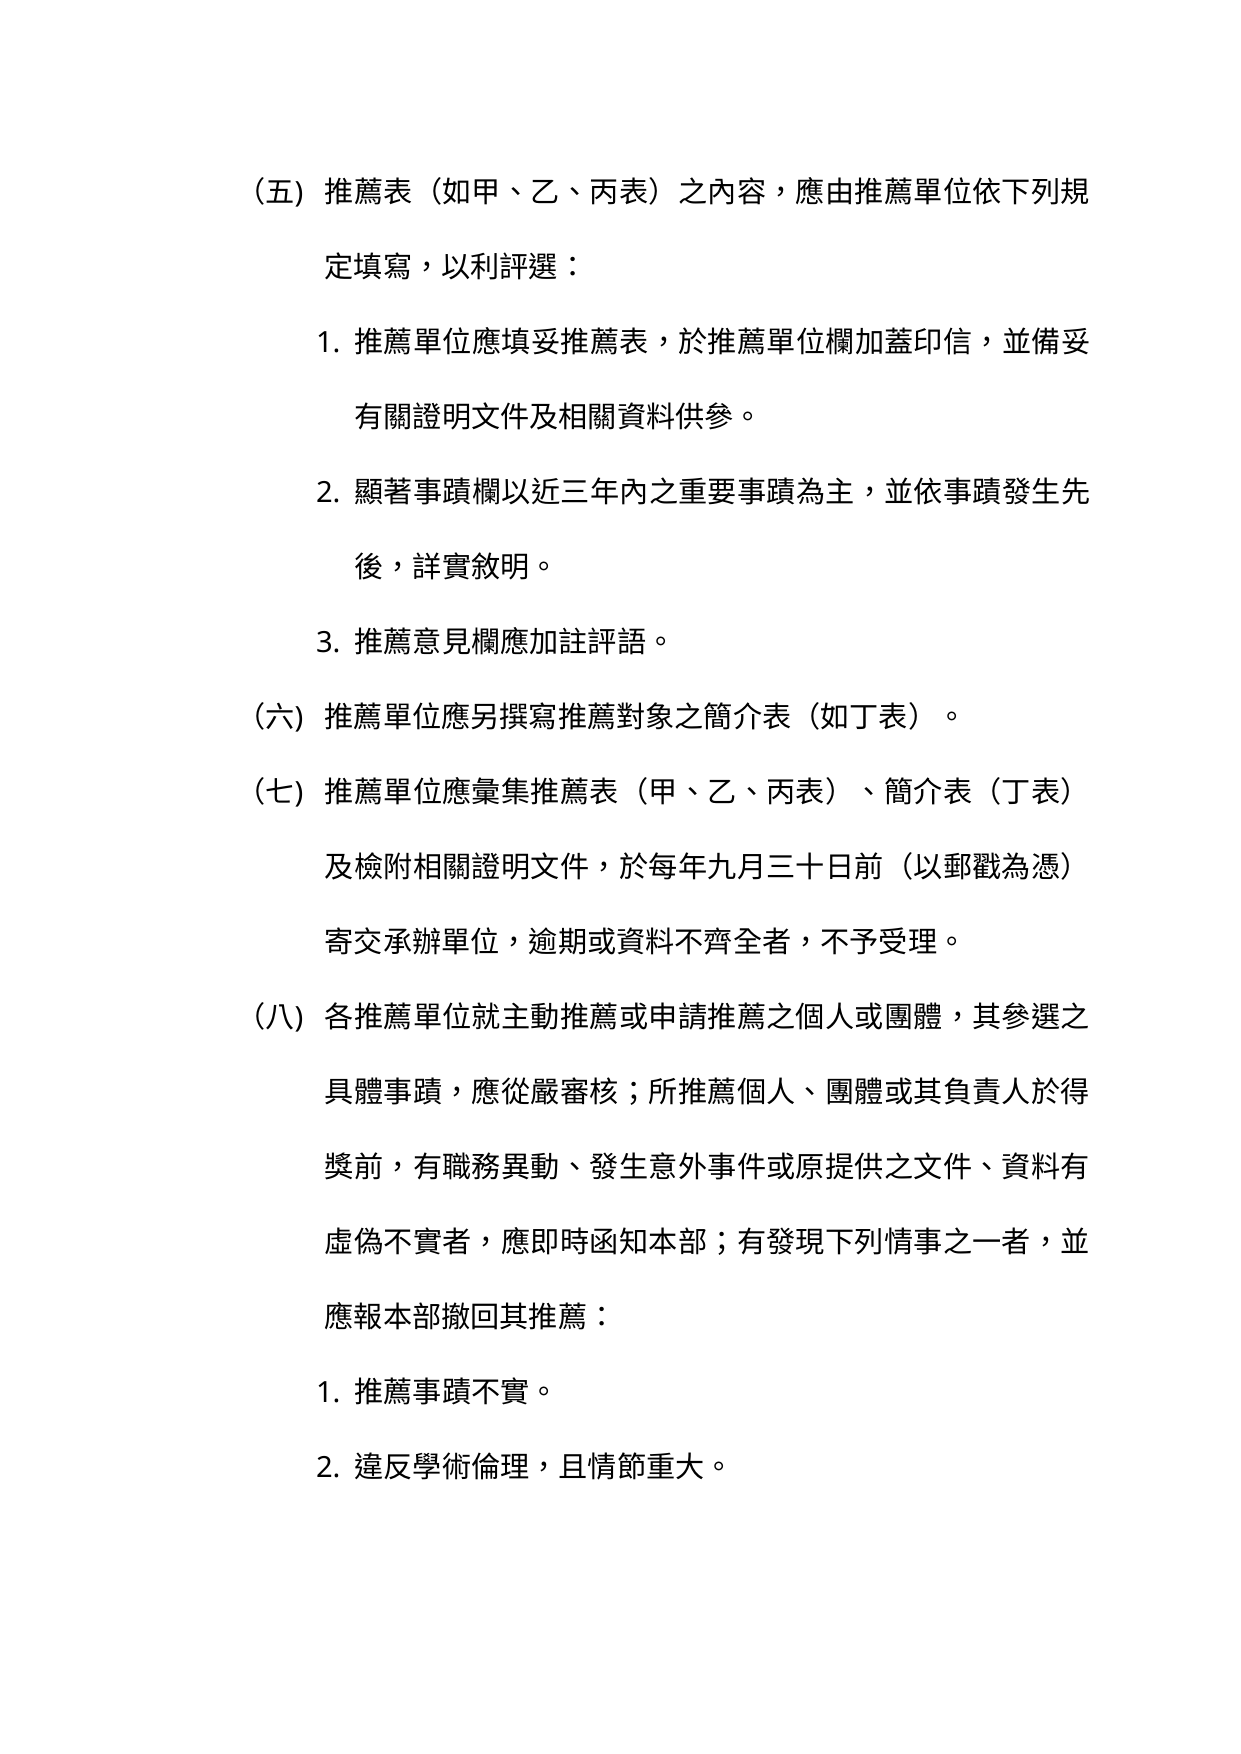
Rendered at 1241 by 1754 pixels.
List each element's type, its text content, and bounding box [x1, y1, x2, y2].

text （七) 推薦單位應彙集推薦表（甲、乙、丙表）、簡介表（丁表）及檢附相關證明文件，於每年九月三十日前（以郵戳為憑）寄交承辦單位，逾期或資料不齊全者，不予受理。 [236, 752, 1092, 977]
text 1. 推薦事蹟不實。 [316, 1352, 1092, 1427]
text （五) 推薦表（如甲、乙、丙表）之內容，應由推薦單位依下列規定填寫，以利評選： [236, 152, 1092, 302]
text 3. 推薦意見欄應加註評語。 [316, 602, 1092, 677]
text 1. 推薦單位應填妥推薦表，於推薦單位欄加蓋印信，並備妥有關證明文件及相關資料供參。 [316, 302, 1092, 452]
text 2. 顯著事蹟欄以近三年內之重要事蹟為主，並依事蹟發生先後，詳實敘明。 [316, 452, 1092, 602]
text 2. 違反學術倫理，且情節重大。 [316, 1427, 1092, 1502]
text （六) 推薦單位應另撰寫推薦對象之簡介表（如丁表）。 [236, 677, 1092, 752]
text （八) 各推薦單位就主動推薦或申請推薦之個人或團體，其參選之具體事蹟，應從嚴審核；所推薦個人、團體或其負責人於得獎前，有職務異動、發生意外事件或原提供之文件、資料有虛偽不實者，應即時函知本部；有發現下列情事之一者，並應報本部撤回其推薦： [236, 977, 1092, 1352]
